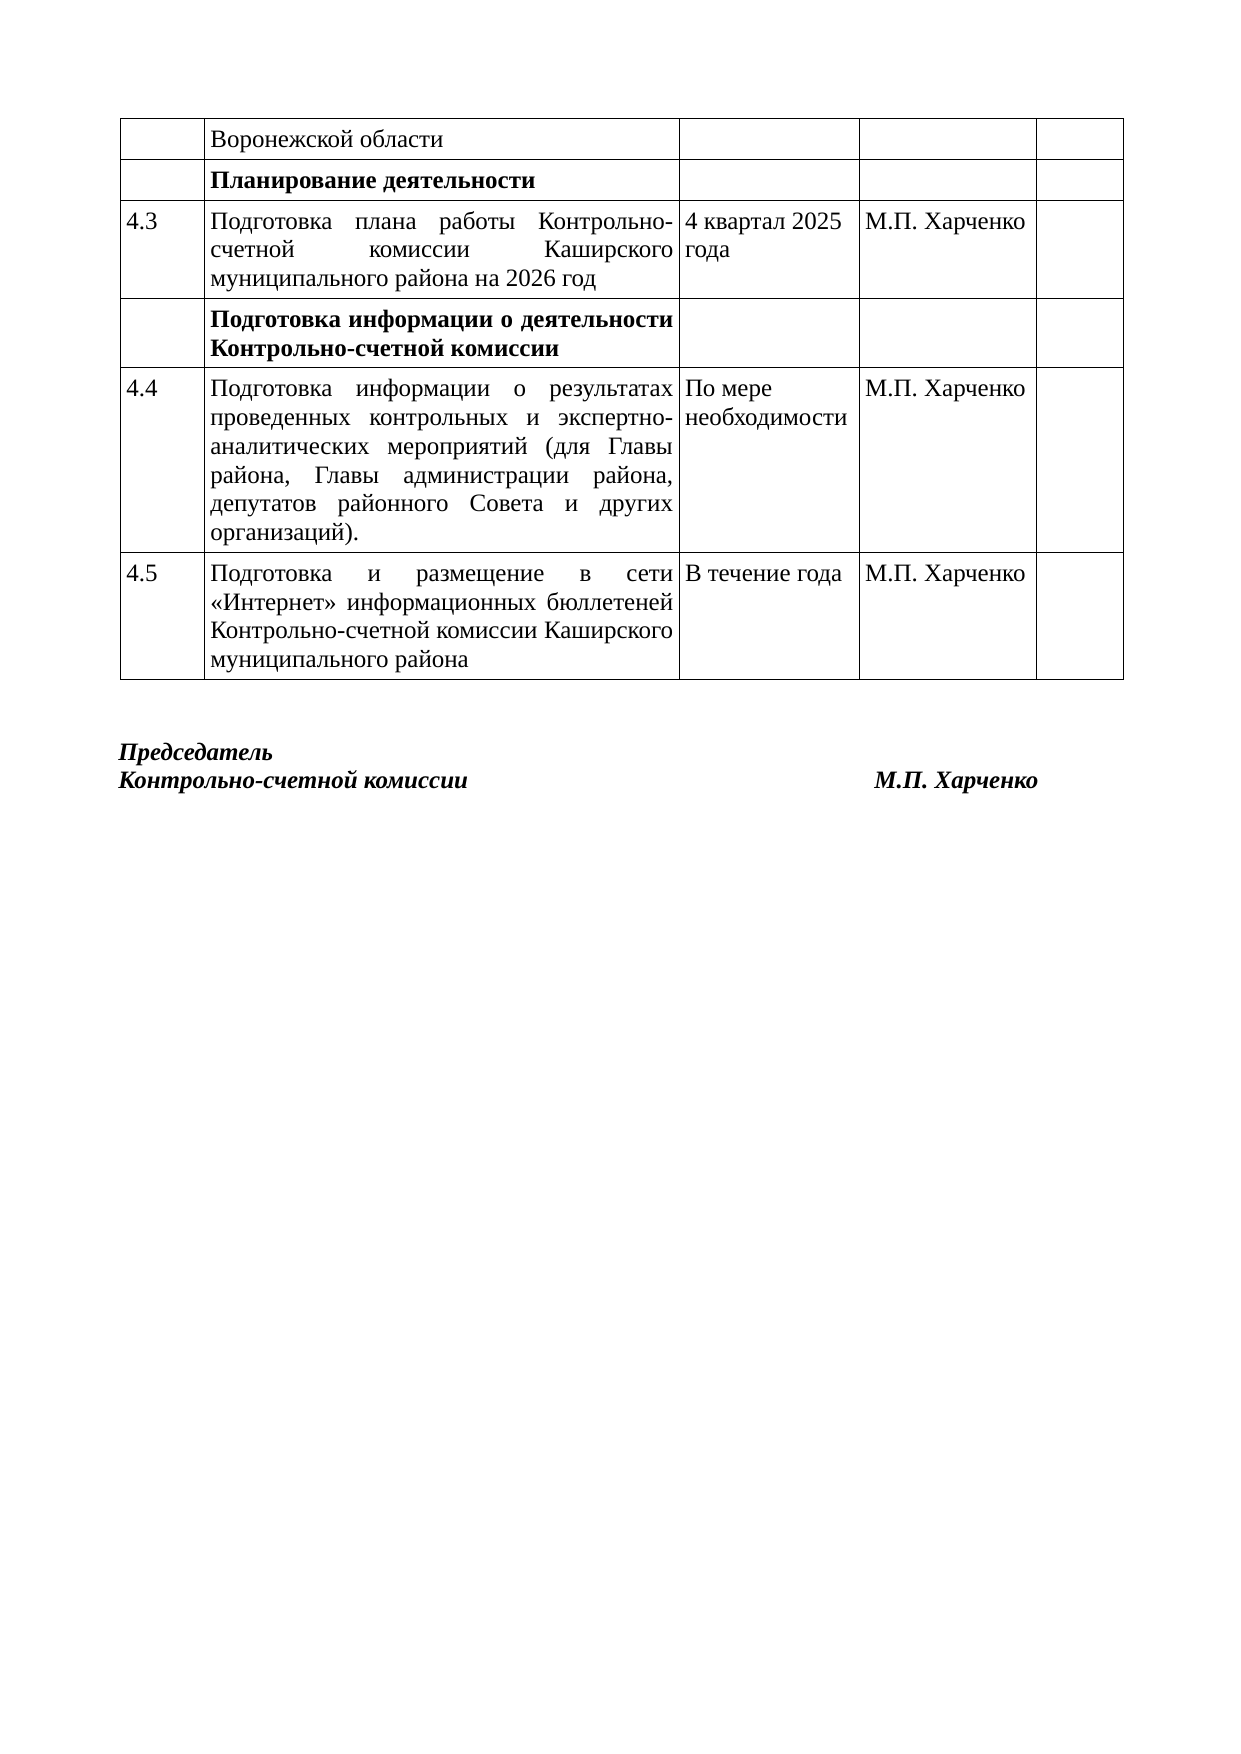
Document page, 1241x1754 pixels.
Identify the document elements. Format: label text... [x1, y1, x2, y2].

table_cell [1037, 368, 1123, 552]
table_cell [680, 160, 859, 199]
table_cell 4.4 [121, 368, 204, 552]
table_cell Планирование деятельности [205, 160, 679, 199]
table_cell Подготовка информации о результатах проведенных контрольных и экспертно-аналитических мероприятий (для Главы района, Главы администрации района, депутатов районного Совета и других организаций). [205, 368, 679, 552]
table_cell Подготовка информации о деятельности Контрольно-счетной комиссии [205, 299, 679, 367]
table_cell В течение года [680, 553, 859, 679]
table_cell 4.3 [121, 201, 204, 298]
table_cell [1037, 160, 1123, 199]
table_cell Подготовка и размещение в сети «Интернет» информационных бюллетеней Контрольно-счетной комиссии Каширского муниципального района [205, 553, 679, 679]
table_cell [1037, 553, 1123, 679]
table_cell [860, 160, 1036, 199]
table_cell [121, 299, 204, 367]
table_cell [860, 299, 1036, 367]
table_cell Подготовка плана работы Контрольно-счетной комиссии Каширского муниципального района на 2026 год [205, 201, 679, 298]
table_cell 4.5 [121, 553, 204, 679]
table_cell М.П. Харченко [860, 201, 1036, 298]
table_cell [680, 119, 859, 159]
table_cell [1037, 299, 1123, 367]
text Председатель [118, 737, 1122, 766]
table_cell М.П. Харченко [860, 553, 1036, 679]
table_cell [680, 299, 859, 367]
table_cell [860, 119, 1036, 159]
table_cell [121, 160, 204, 199]
table_cell М.П. Харченко [860, 368, 1036, 552]
table_cell [1037, 119, 1123, 159]
table_cell Воронежской области [205, 119, 679, 159]
table_cell [1037, 201, 1123, 298]
table_cell 4 квартал 2025 года [680, 201, 859, 298]
table_cell [121, 119, 204, 159]
text Контрольно-счетной комиссии М.П. Харченко [118, 766, 1122, 794]
table_cell По мере необходимости [680, 368, 859, 552]
